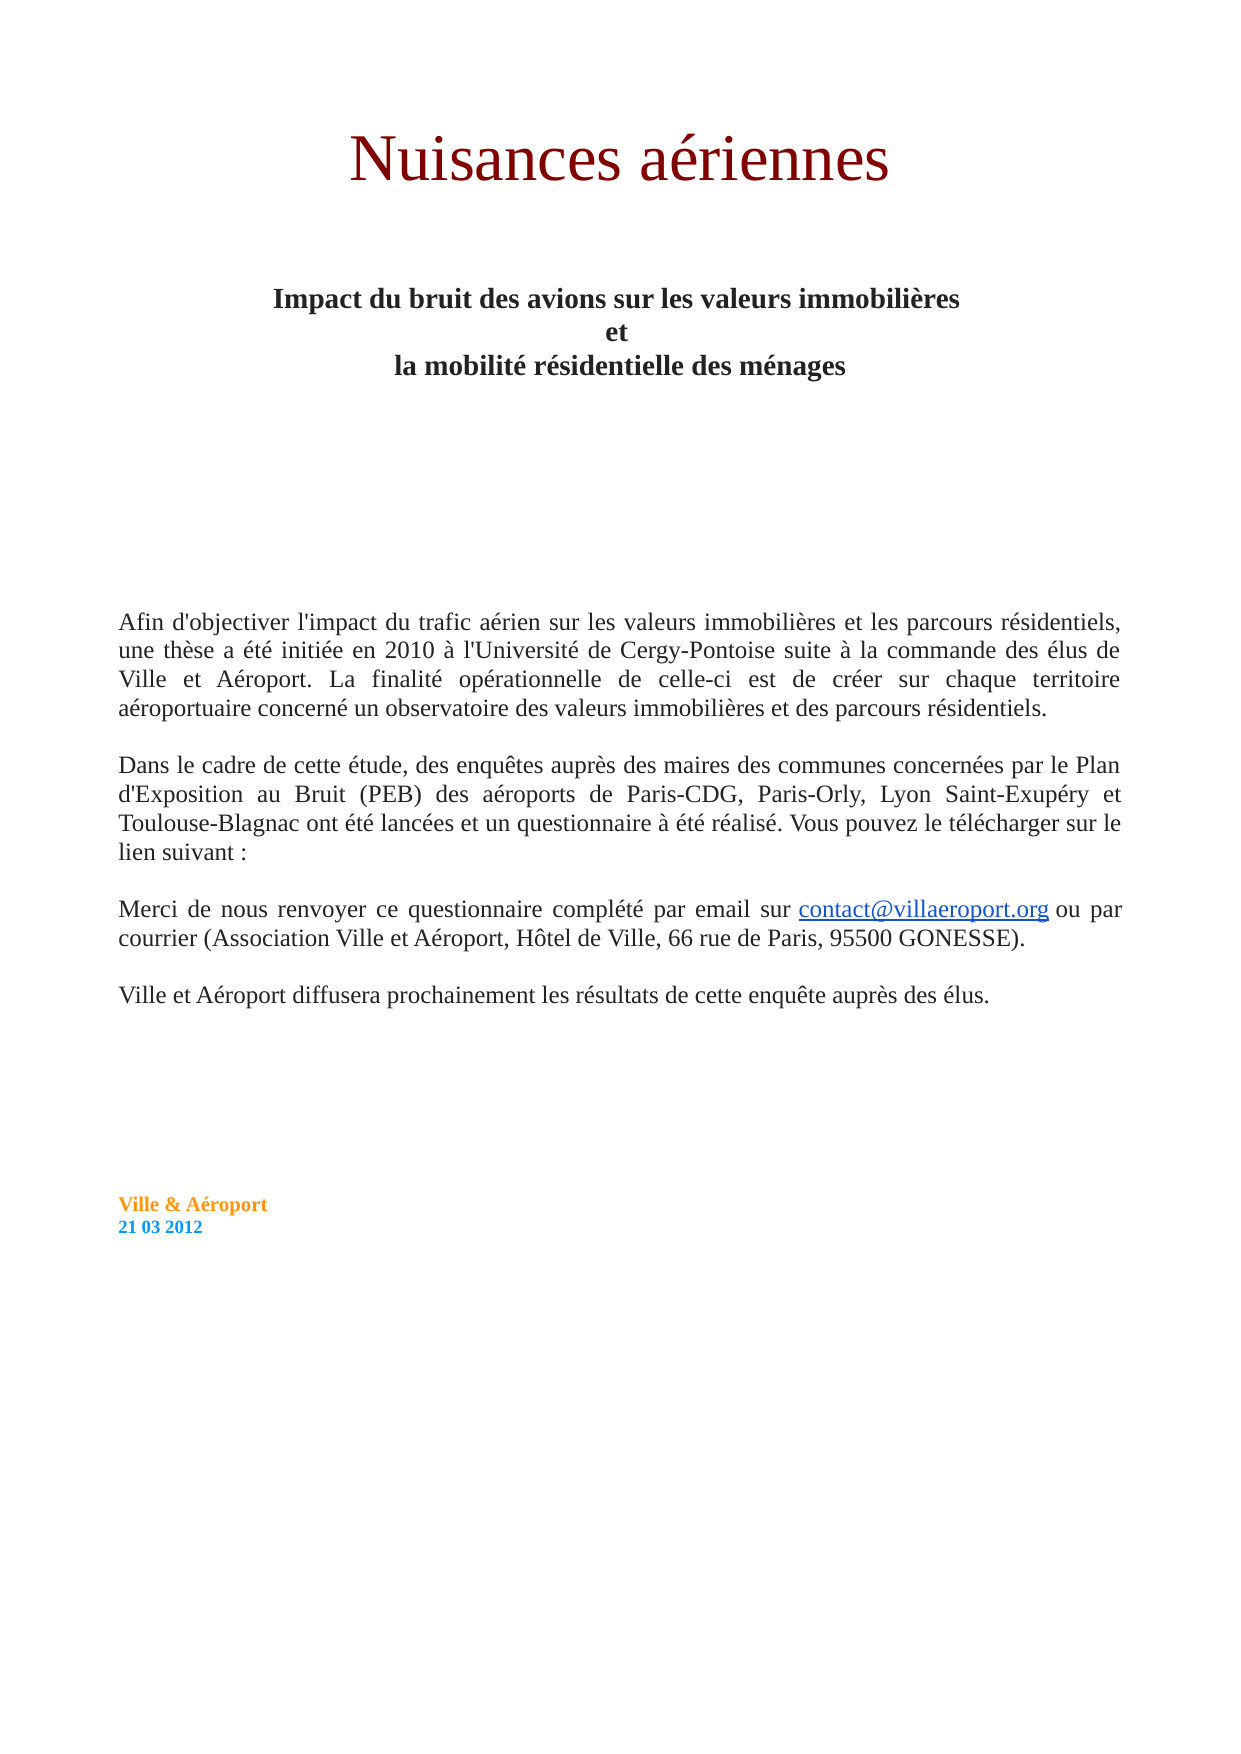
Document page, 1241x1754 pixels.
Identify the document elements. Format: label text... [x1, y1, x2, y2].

text Afin d'objectiver l'impact du trafic aérien sur les valeurs immobilières et les parcours résidentiels, une thèse a été initiée en 2010 à l'Université de Cergy-Pontoise suite à la commande des élus de Ville et Aéroport. La finalité opérationnelle de celle-ci est de créer sur chaque territoire aéroportuaire concerné un observatoire des valeurs immobilières et des parcours résidentiels. [118, 607, 1122, 722]
text la mobilité résidentielle des ménages [118, 348, 1122, 382]
text Nuisances aériennes [118, 118, 1122, 195]
text Merci de nous renvoyer ce questionnaire complété par email sur contact@villaeroport.org ou par courrier (Association Ville et Aéroport, Hôtel de Ville, 66 rue de Paris, 95500 GONESSE). [118, 894, 1122, 952]
text et [118, 314, 1122, 348]
text Dans le cadre de cette étude, des enquêtes auprès des maires des communes concernées par le Plan d'Exposition au Bruit (PEB) des aéroports de Paris-CDG, Paris-Orly, Lyon Saint-Exupéry et Toulouse-Blagnac ont été lancées et un questionnaire à été réalisé. Vous pouvez le télécharger sur le lien suivant : [118, 751, 1122, 866]
text Ville et Aéroport diffusera prochainement les résultats de cette enquête auprès des élus. [118, 981, 1122, 1009]
text 21 03 2012 [118, 1216, 1122, 1237]
text Impact du bruit des avions sur les valeurs immobilières [118, 281, 1122, 314]
text Ville & Aéroport [118, 1192, 1122, 1216]
